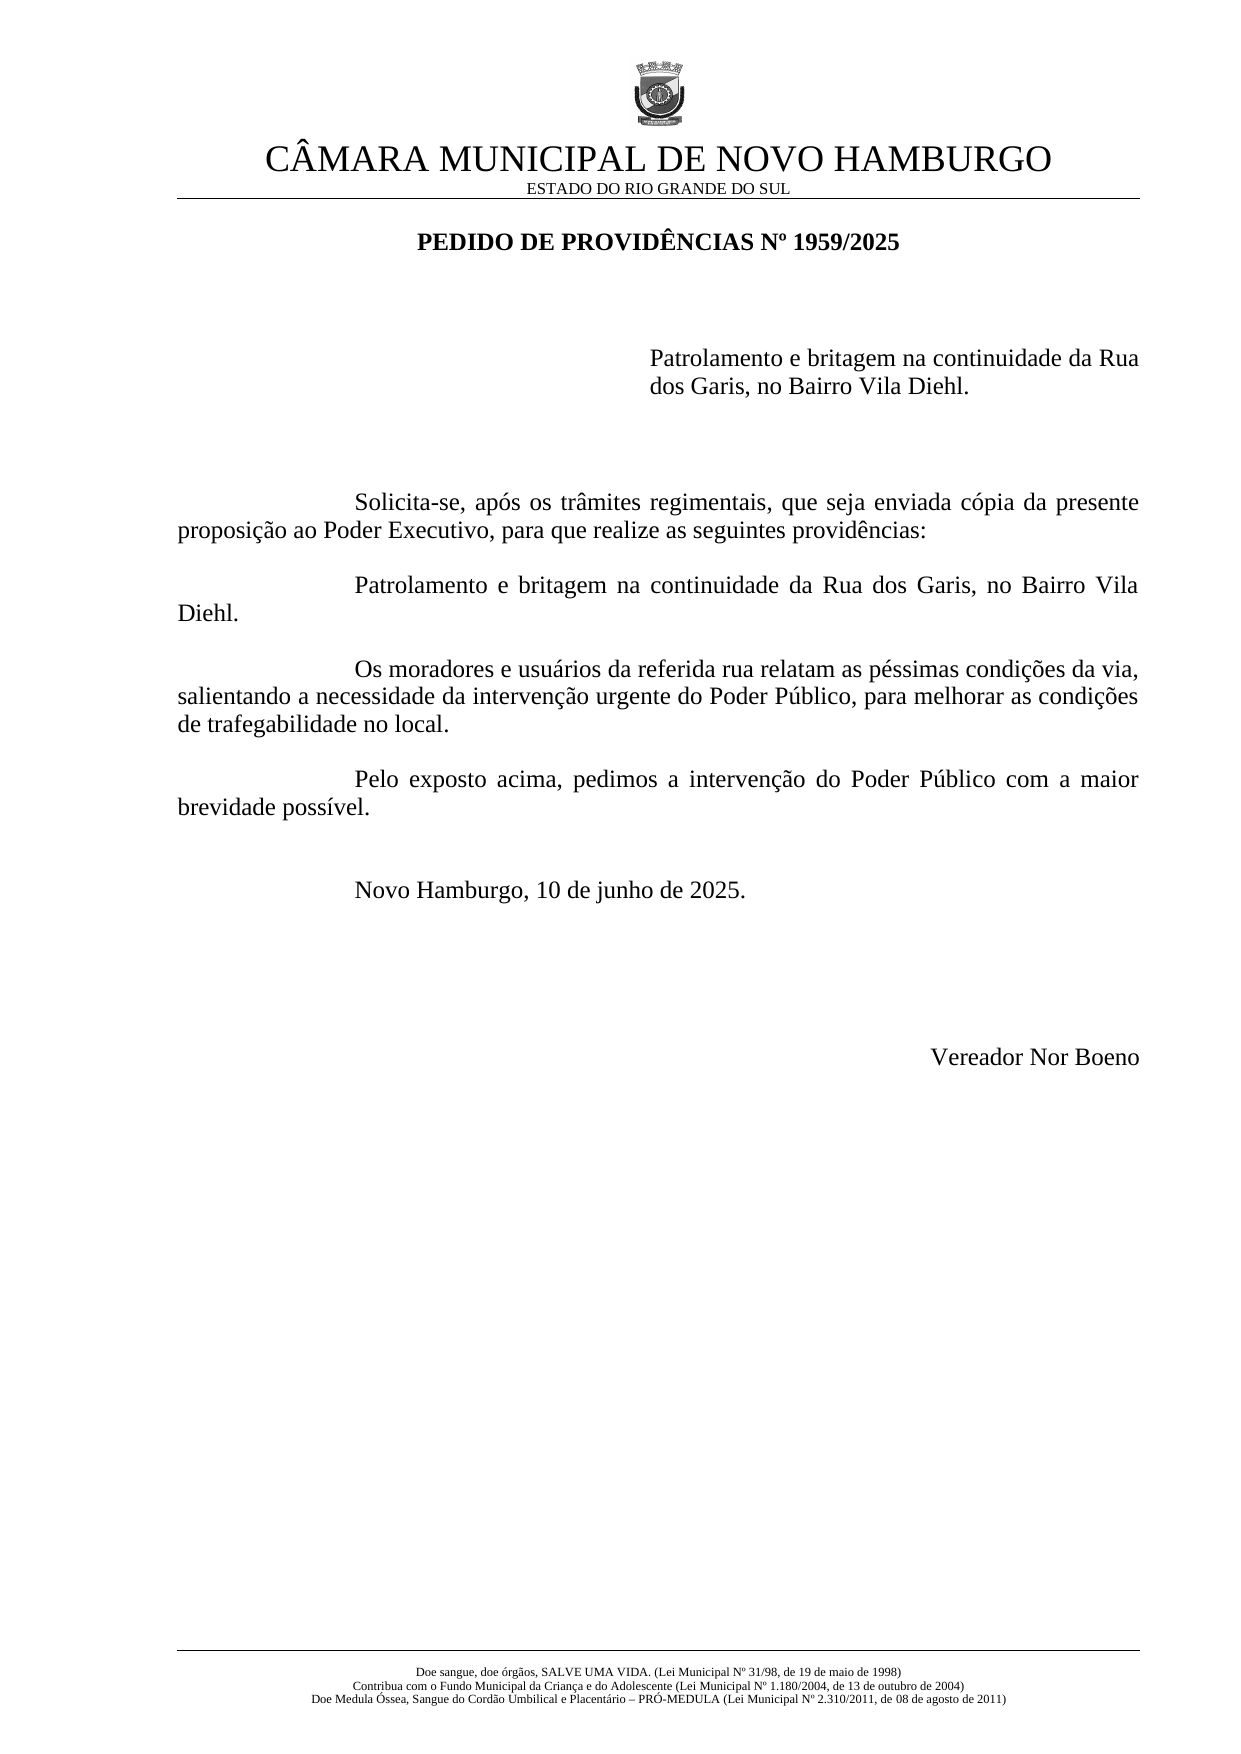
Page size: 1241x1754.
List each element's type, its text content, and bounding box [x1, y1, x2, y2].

text Novo Hamburgo, 10 de junho de 2025. [177, 876, 1140, 904]
text PEDIDO DE PROVIDÊNCIAS Nº 1959/2025 [177, 228, 1140, 256]
text Os moradores e usuários da referida rua relatam as péssimas condições da via, salientando a necessidade da intervenção urgente do Poder Público, para melhorar as condições de trafegabilidade no local. [177, 655, 1140, 738]
text Solicita-se, após os trâmites regimentais, que seja enviada cópia da presente proposição ao Poder Executivo, para que realize as seguintes providências: [177, 488, 1140, 544]
text Patrolamento e britagem na continuidade da Rua dos Garis, no Bairro Vila Diehl. [649, 344, 1140, 400]
text Vereador Nor Boeno [177, 1043, 1140, 1070]
text Patrolamento e britagem na continuidade da Rua dos Garis, no Bairro Vila Diehl. [177, 572, 1140, 627]
text Pelo exposto acima, pedimos a intervenção do Poder Público com a maior brevidade possível. [177, 766, 1140, 821]
